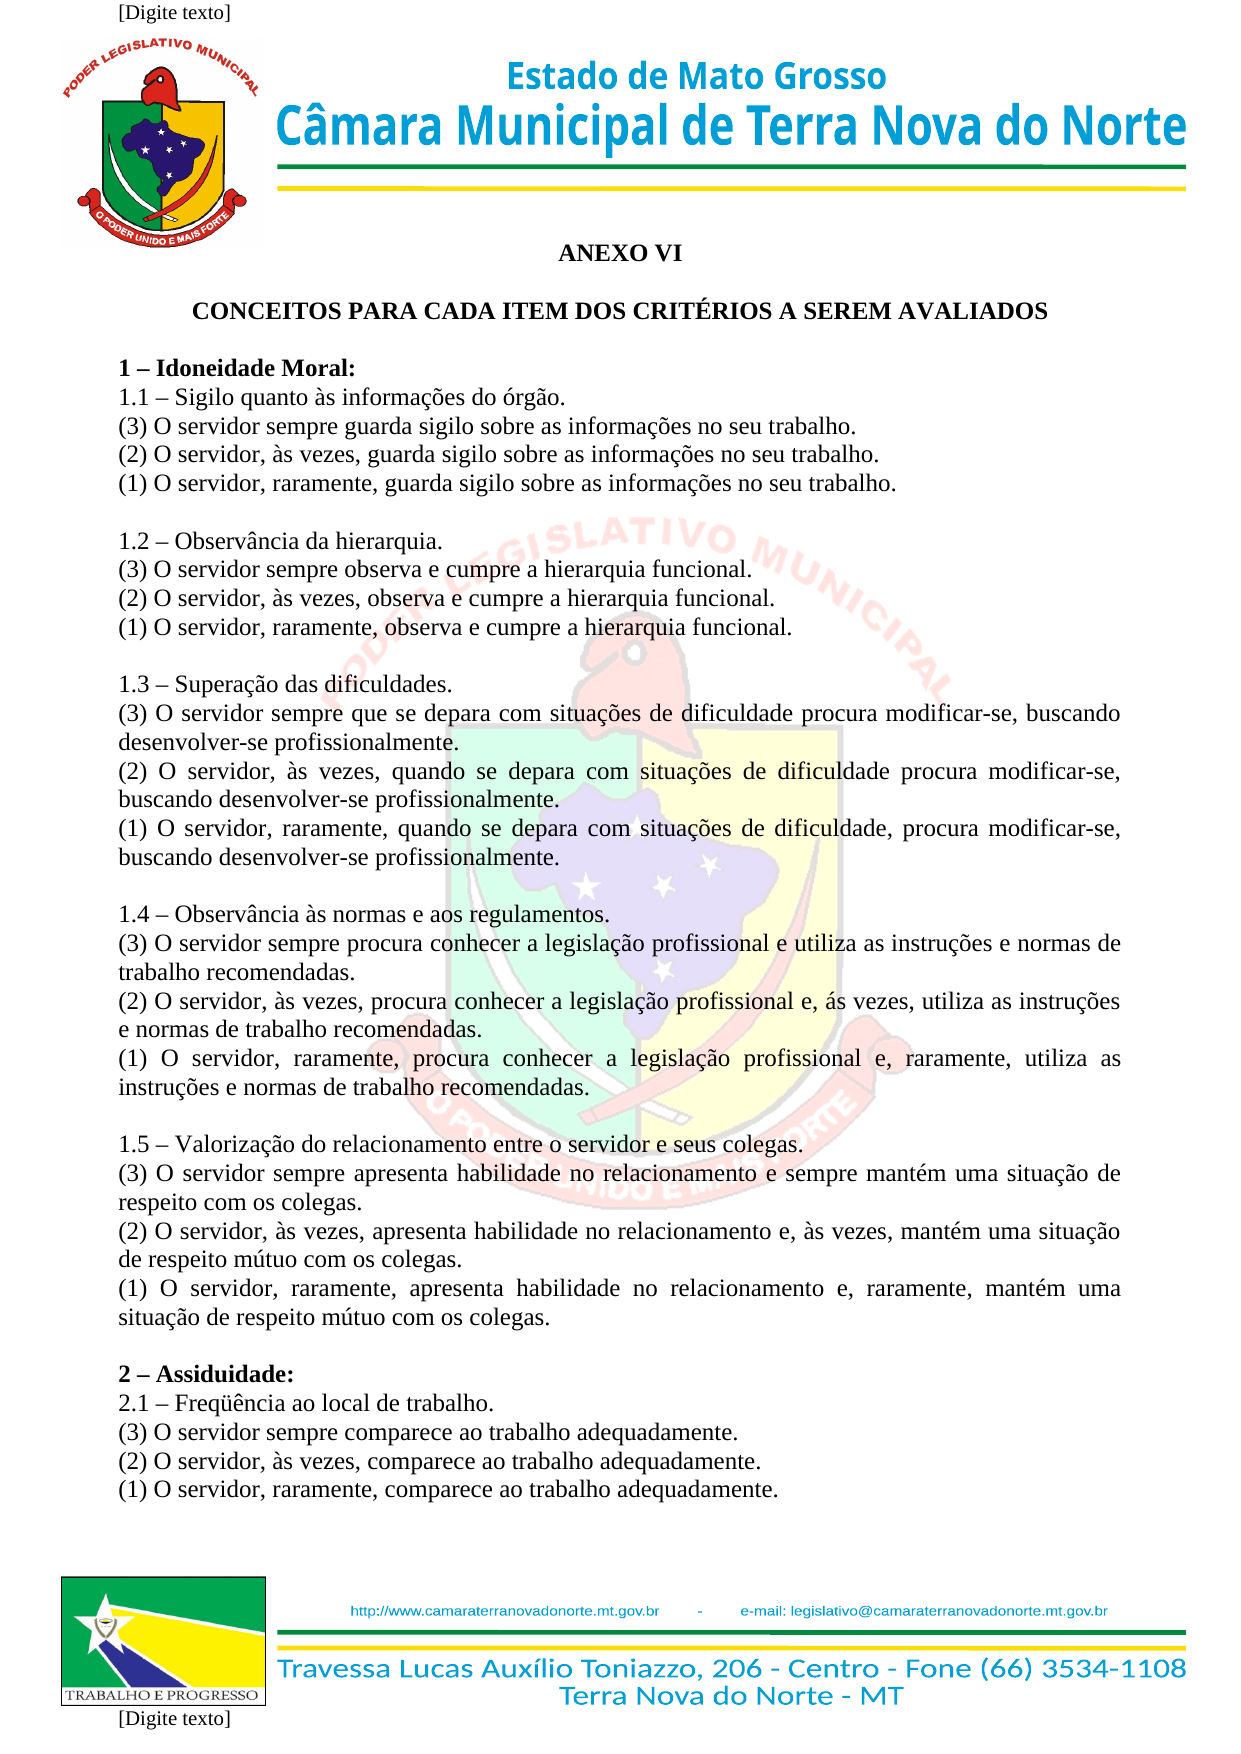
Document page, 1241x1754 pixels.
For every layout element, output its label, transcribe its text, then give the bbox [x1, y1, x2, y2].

text (1) O servidor, raramente, comparece ao trabalho adequadamente. [118, 1474, 1122, 1503]
picture [1058, 1606, 1063, 1616]
text (2) O servidor, às vezes, observa e cumpre a hierarquia funcional. [118, 583, 307, 612]
picture [834, 1606, 844, 1616]
list – Observância da hierarquia. [118, 526, 307, 554]
text (3) O servidor sempre apresenta habilidade no relacionamento e sempre mantém uma situação de respeito com os colegas. [118, 1158, 307, 1216]
picture [743, 1611, 754, 1616]
text (3) O servidor sempre guarda sigilo sobre as informações no seu trabalho. [118, 411, 1122, 439]
text (3) O servidor sempre que se depara com situações de dificuldade procura modificar-se, buscando desenvolver-se profissionalmente. [971, 698, 1122, 756]
text (1) O servidor, raramente, procura conhecer a legislação profissional e, raramente, utiliza as instruções e normas de trabalho recomendadas. [971, 1043, 1122, 1101]
picture [1033, 1611, 1041, 1616]
text (1) O servidor, raramente, procura conhecer a legislação profissional e, raramente, utiliza as instruções e normas de trabalho recomendadas. [118, 1043, 307, 1101]
text (1) O servidor, raramente, apresenta habilidade no relacionamento e, raramente, mantém uma situação de respeito mútuo com os colegas. [118, 1273, 1122, 1331]
text (3) O servidor sempre observa e cumpre a hierarquia funcional. [118, 554, 307, 583]
list – Valorização do relacionamento entre o servidor e seus colegas. [118, 1129, 307, 1158]
text 1 – Idoneidade Moral: [118, 353, 1122, 382]
text (2) O servidor, às vezes, quando se depara com situações de dificuldade procura modificar-se, buscando desenvolver-se profissionalmente. [118, 756, 307, 813]
list – Observância da hierarquia. [971, 526, 1122, 554]
list – Valorização do relacionamento entre o servidor e seus colegas. [971, 1129, 1122, 1158]
list – Observância às normas e aos regulamentos. [971, 899, 1122, 928]
list – Superação das dificuldades. [971, 669, 1122, 698]
text CONCEITOS PARA CADA ITEM DOS CRITÉRIOS A SEREM AVALIADOS [118, 296, 1122, 324]
text (2) O servidor, às vezes, procura conhecer a legislação profissional e, ás vezes, utiliza as instruções e normas de trabalho recomendadas. [971, 986, 1122, 1043]
text ANEXO VI [118, 238, 1122, 267]
text (1) O servidor, raramente, quando se depara com situações de dificuldade, procura modificar-se, buscando desenvolver-se profissionalmente. [118, 813, 307, 871]
list – Observância às normas e aos regulamentos. [118, 899, 307, 928]
list – Sigilo quanto às informações do órgão. [118, 382, 1122, 411]
text 2.1 – Freqüência ao local de trabalho. [118, 1388, 1122, 1417]
text (3) O servidor sempre procura conhecer a legislação profissional e utiliza as instruções e normas de trabalho recomendadas. [971, 928, 1122, 986]
text (2) O servidor, às vezes, procura conhecer a legislação profissional e, ás vezes, utiliza as instruções e normas de trabalho recomendadas. [118, 986, 307, 1043]
text (1) O servidor, raramente, guarda sigilo sobre as informações no seu trabalho. [118, 468, 1122, 497]
text (3) O servidor sempre comparece ao trabalho adequadamente. [118, 1417, 1122, 1446]
picture [62, 1578, 265, 1705]
picture [59, 36, 264, 250]
text (3) O servidor sempre apresenta habilidade no relacionamento e sempre mantém uma situação de respeito com os colegas. [971, 1158, 1122, 1216]
text (1) O servidor, raramente, quando se depara com situações de dificuldade, procura modificar-se, buscando desenvolver-se profissionalmente. [971, 813, 1122, 871]
text 2 – Assiduidade: [118, 1359, 1122, 1388]
text (2) O servidor, às vezes, comparece ao trabalho adequadamente. [118, 1446, 1122, 1474]
text (2) O servidor, às vezes, guarda sigilo sobre as informações no seu trabalho. [118, 439, 1122, 468]
text (3) O servidor sempre procura conhecer a legislação profissional e utiliza as instruções e normas de trabalho recomendadas. [118, 928, 307, 986]
text (2) O servidor, às vezes, observa e cumpre a hierarquia funcional. [971, 583, 1122, 612]
text (3) O servidor sempre observa e cumpre a hierarquia funcional. [971, 554, 1122, 583]
picture [362, 1606, 375, 1619]
text (3) O servidor sempre que se depara com situações de dificuldade procura modificar-se, buscando desenvolver-se profissionalmente. [118, 698, 307, 756]
text (2) O servidor, às vezes, quando se depara com situações de dificuldade procura modificar-se, buscando desenvolver-se profissionalmente. [971, 756, 1122, 813]
text (1) O servidor, raramente, observa e cumpre a hierarquia funcional. [971, 612, 1122, 641]
text (2) O servidor, às vezes, apresenta habilidade no relacionamento e, às vezes, mantém uma situação de respeito mútuo com os colegas. [118, 1216, 1122, 1273]
list – Superação das dificuldades. [118, 669, 307, 698]
text (1) O servidor, raramente, observa e cumpre a hierarquia funcional. [118, 612, 307, 641]
